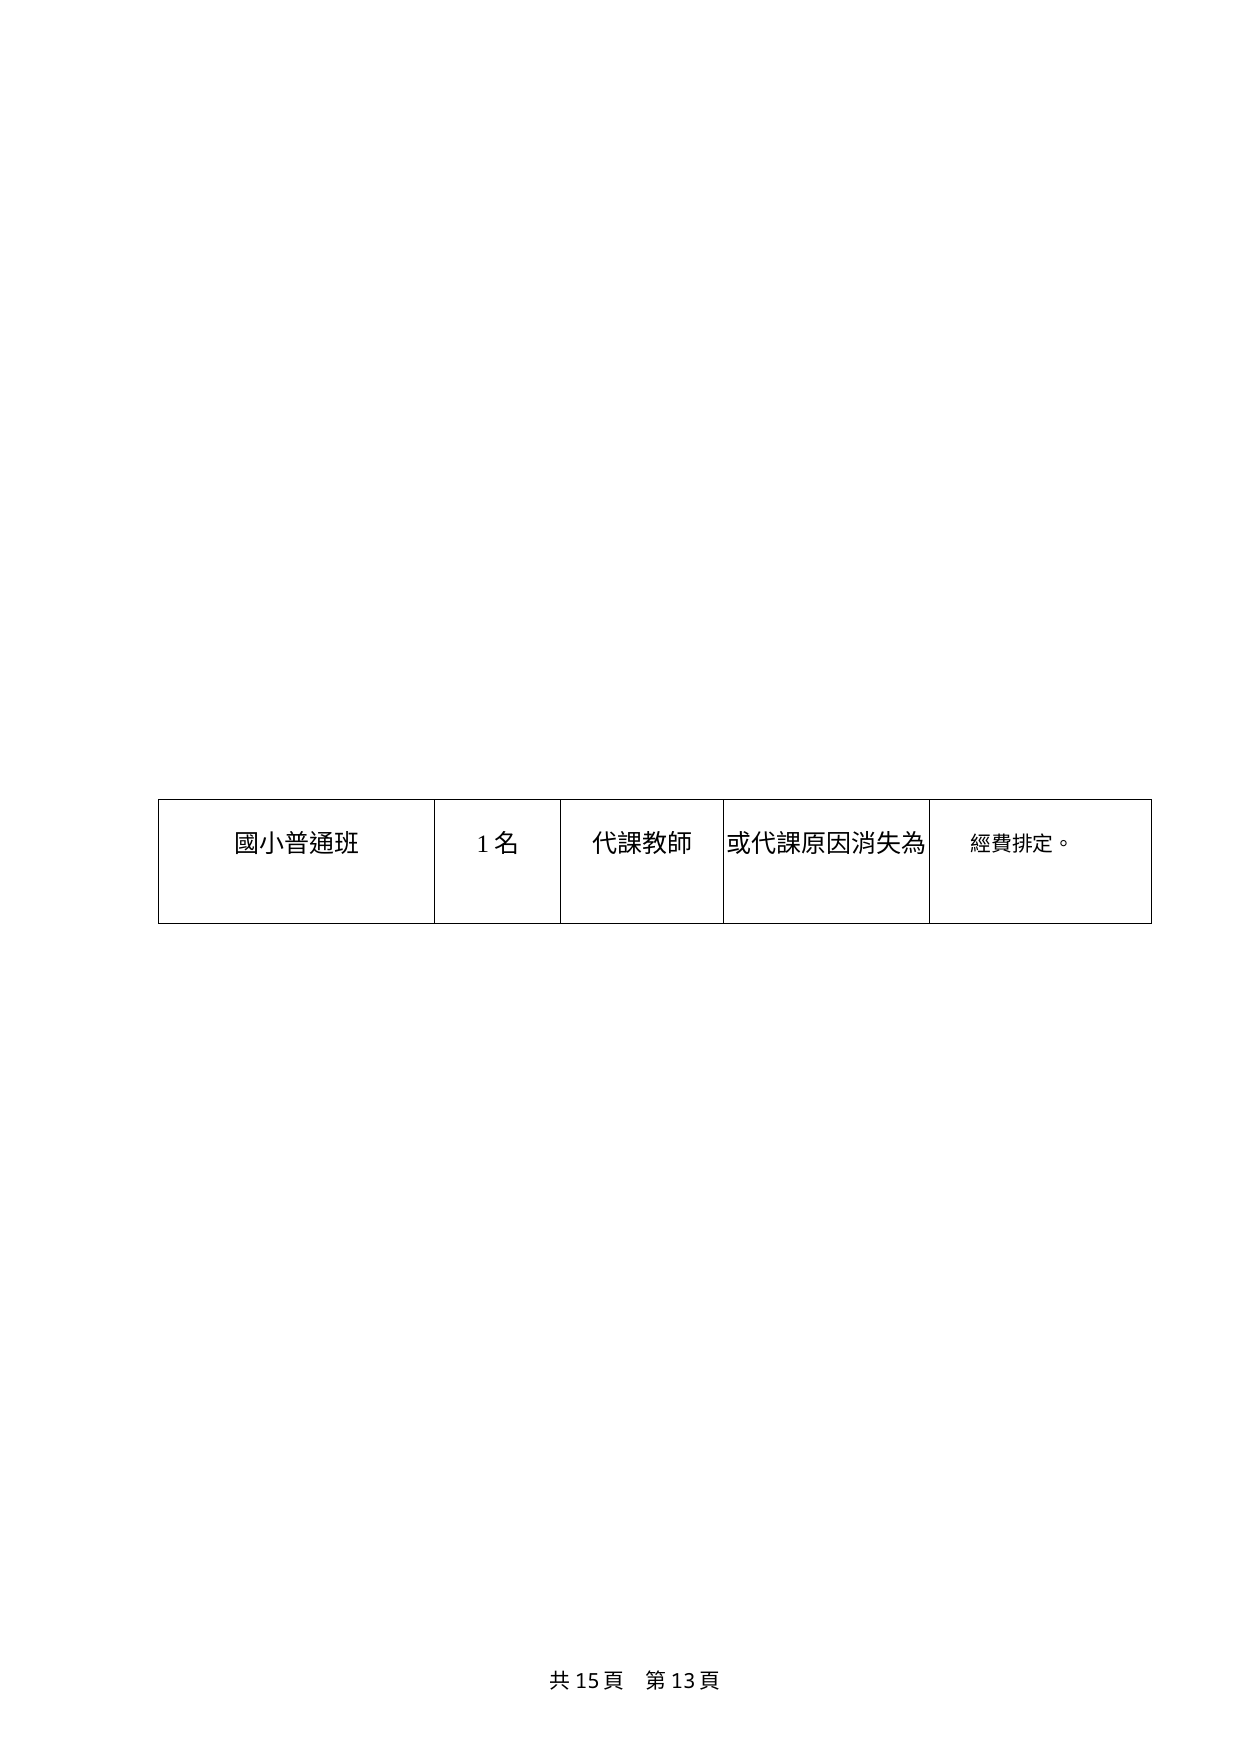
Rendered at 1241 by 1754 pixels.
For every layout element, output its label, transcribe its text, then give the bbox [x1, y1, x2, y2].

table_cell 或代課原因消失為 [724, 800, 929, 923]
table_cell 1名 [435, 800, 560, 923]
table_cell 代課教師 [561, 800, 723, 923]
table_cell 錄取者每週實際上課科目、節數視學校課程需求及補助經費排定。 閱讀推動科任教師須配合本校閱推活動需求授課。 3、鐘點教師每節鐘點405元。 [930, 800, 1151, 923]
table_cell 國小普通班 [159, 800, 434, 923]
